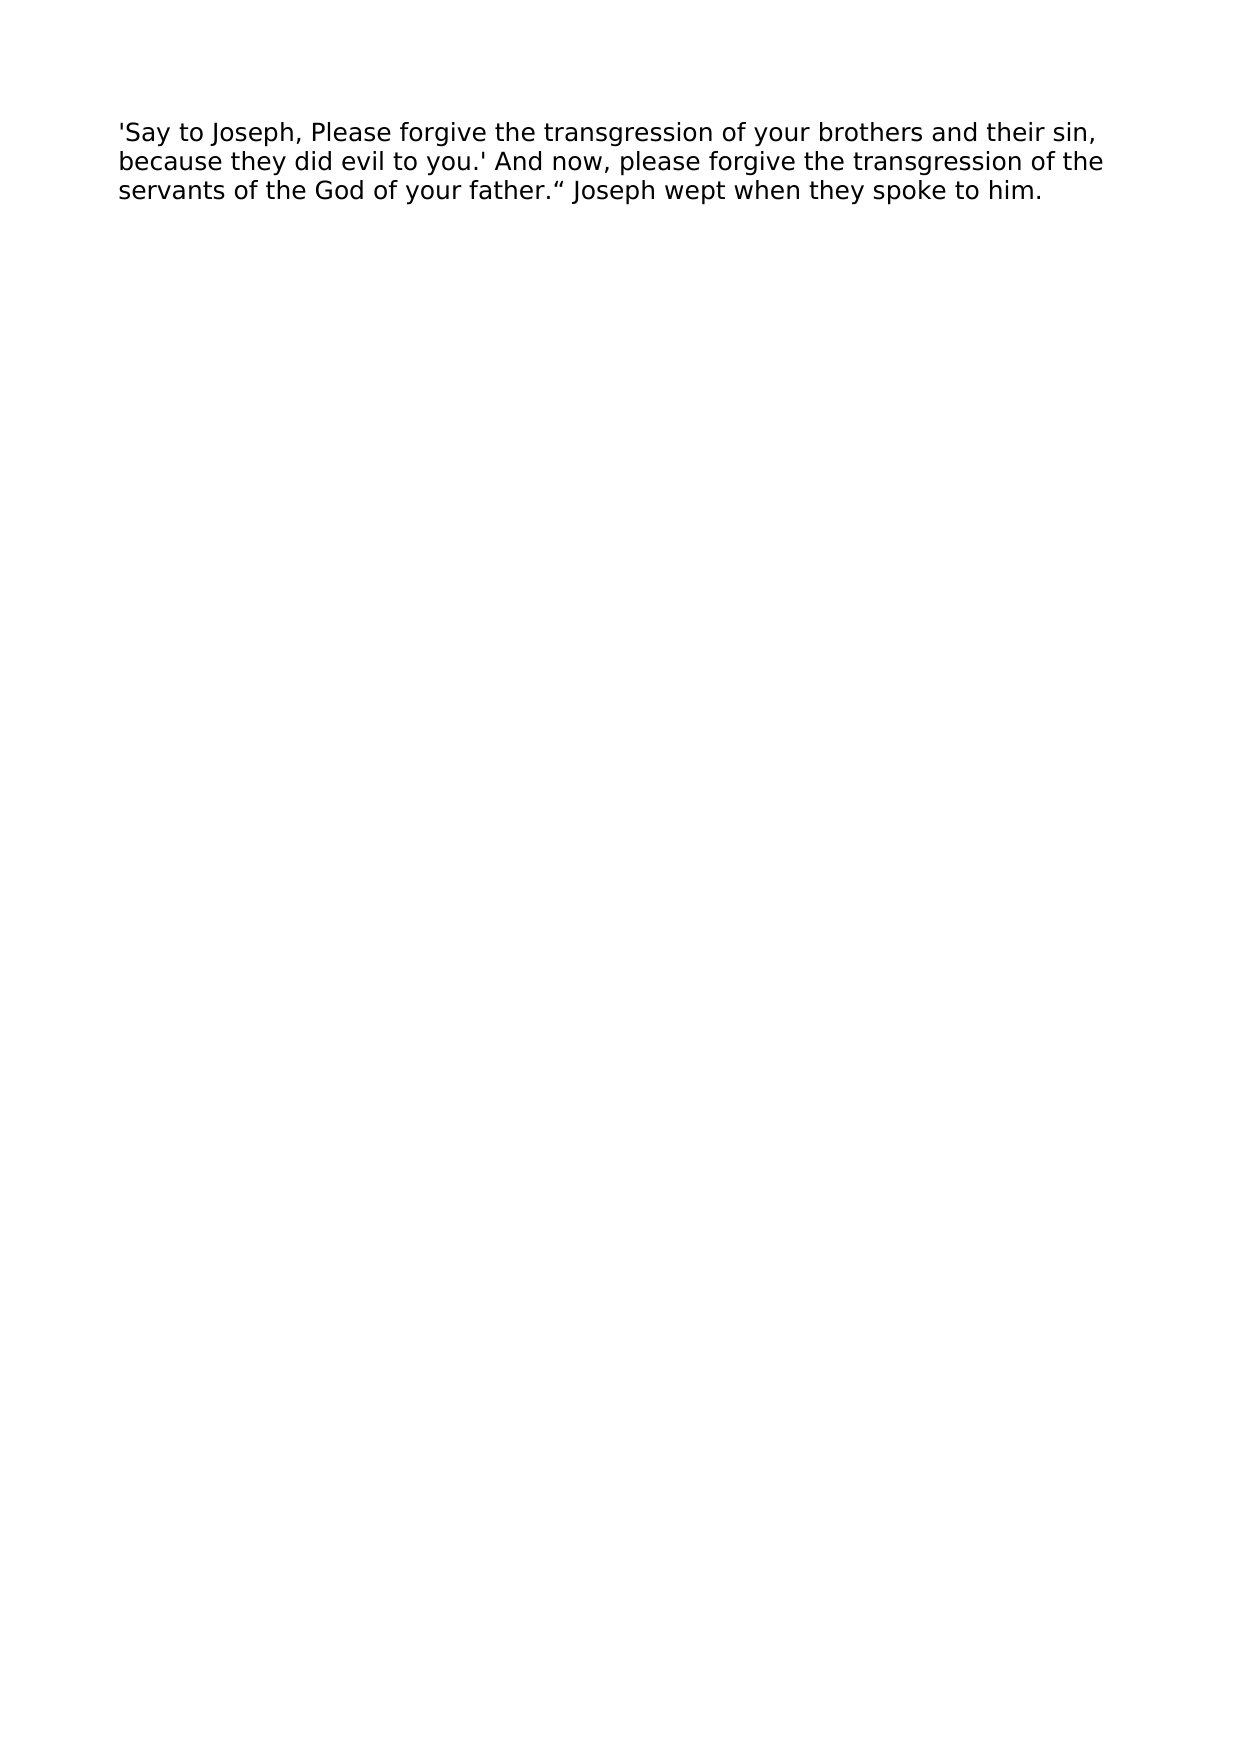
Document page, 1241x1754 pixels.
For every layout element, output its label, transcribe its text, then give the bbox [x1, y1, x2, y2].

text 'Say to Joseph, Please forgive the transgression of your brothers and their sin, because they did evil to you.' And now, please forgive the transgression of the servants of the God of your father.“ Joseph wept when they spoke to him. [118, 118, 1122, 206]
